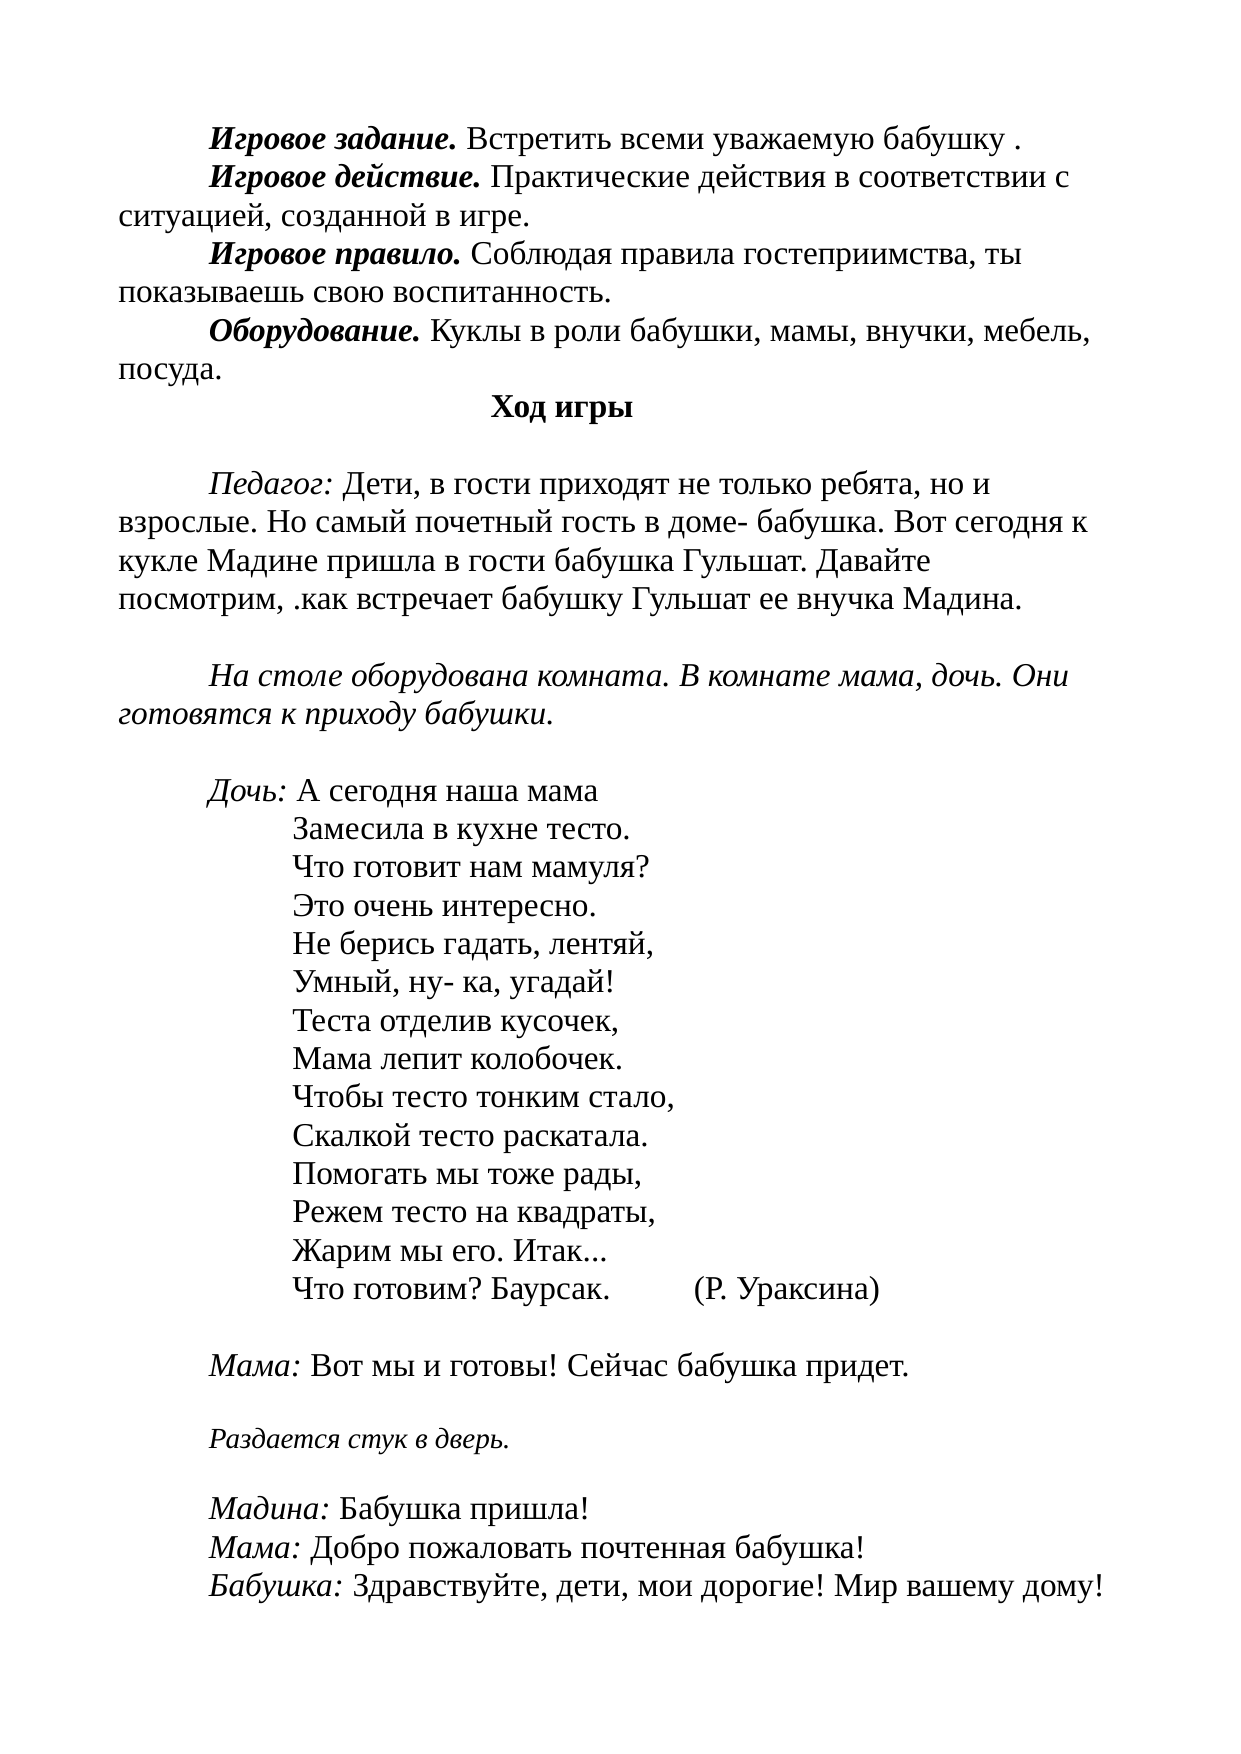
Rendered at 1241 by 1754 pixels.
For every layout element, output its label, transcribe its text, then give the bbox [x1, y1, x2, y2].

text Режем тесто на квадраты, [118, 1191, 1122, 1230]
text На столе оборудована комната. В комнате мама, дочь. Они готовятся к приходу бабушки. [118, 655, 1122, 731]
text Мадина: Бабушка пришла! [118, 1488, 1122, 1527]
text Оборудование. Куклы в роли бабушки, мамы, внучки, мебель, посуда. [118, 310, 1122, 386]
text Замесила в кухне тесто. [118, 808, 1122, 846]
text Скалкой тесто раскатала. [118, 1115, 1122, 1153]
text Теста отделив кусочек, [118, 1000, 1122, 1038]
text Помогать мы тоже рады, [118, 1153, 1122, 1191]
text Что готовим? Баурсак. (Р. Ураксина) [118, 1268, 1122, 1306]
text Игровое правило. Соблюдая правила гостеприимства, ты показываешь свою воспитанность. [118, 233, 1122, 310]
text Что готовит нам мамуля? [118, 846, 1122, 885]
text Мама: Вот мы и готовы! Сейчас бабушка придет. [118, 1345, 1122, 1383]
text Раздается стук в дверь. [118, 1421, 1122, 1455]
text Игровое задание. Встретить всеми уважаемую бабушку . [118, 118, 1122, 156]
text Не берись гадать, лентяй, [118, 923, 1122, 961]
text Дочь: А сегодня наша мама [118, 770, 1122, 808]
text Педагог: Дети, в гости приходят не только ребята, но и взрослые. Но самый почетный гость в доме- бабушка. Вот сегодня к кукле Мадине пришла в гости бабушка Гульшат. Давайте посмотрим, .как встречает бабушку Гульшат ее внучка Мадина. [118, 463, 1122, 616]
text Жарим мы его. Итак... [118, 1230, 1122, 1268]
text Мама: Добро пожаловать почтенная бабушка! [118, 1527, 1122, 1565]
text Чтобы тесто тонким стало, [118, 1076, 1122, 1115]
text Игровое действие. Практические действия в соответствии с ситуацией, созданной в игре. [118, 156, 1122, 233]
text Умный, ну- ка, угадай! [118, 961, 1122, 1000]
text Бабушка: Здравствуйте, дети, мои дорогие! Мир вашему дому! [118, 1565, 1122, 1603]
text Мама лепит колобочек. [118, 1038, 1122, 1076]
text Ход игры [118, 386, 1122, 425]
text Это очень интересно. [118, 885, 1122, 923]
